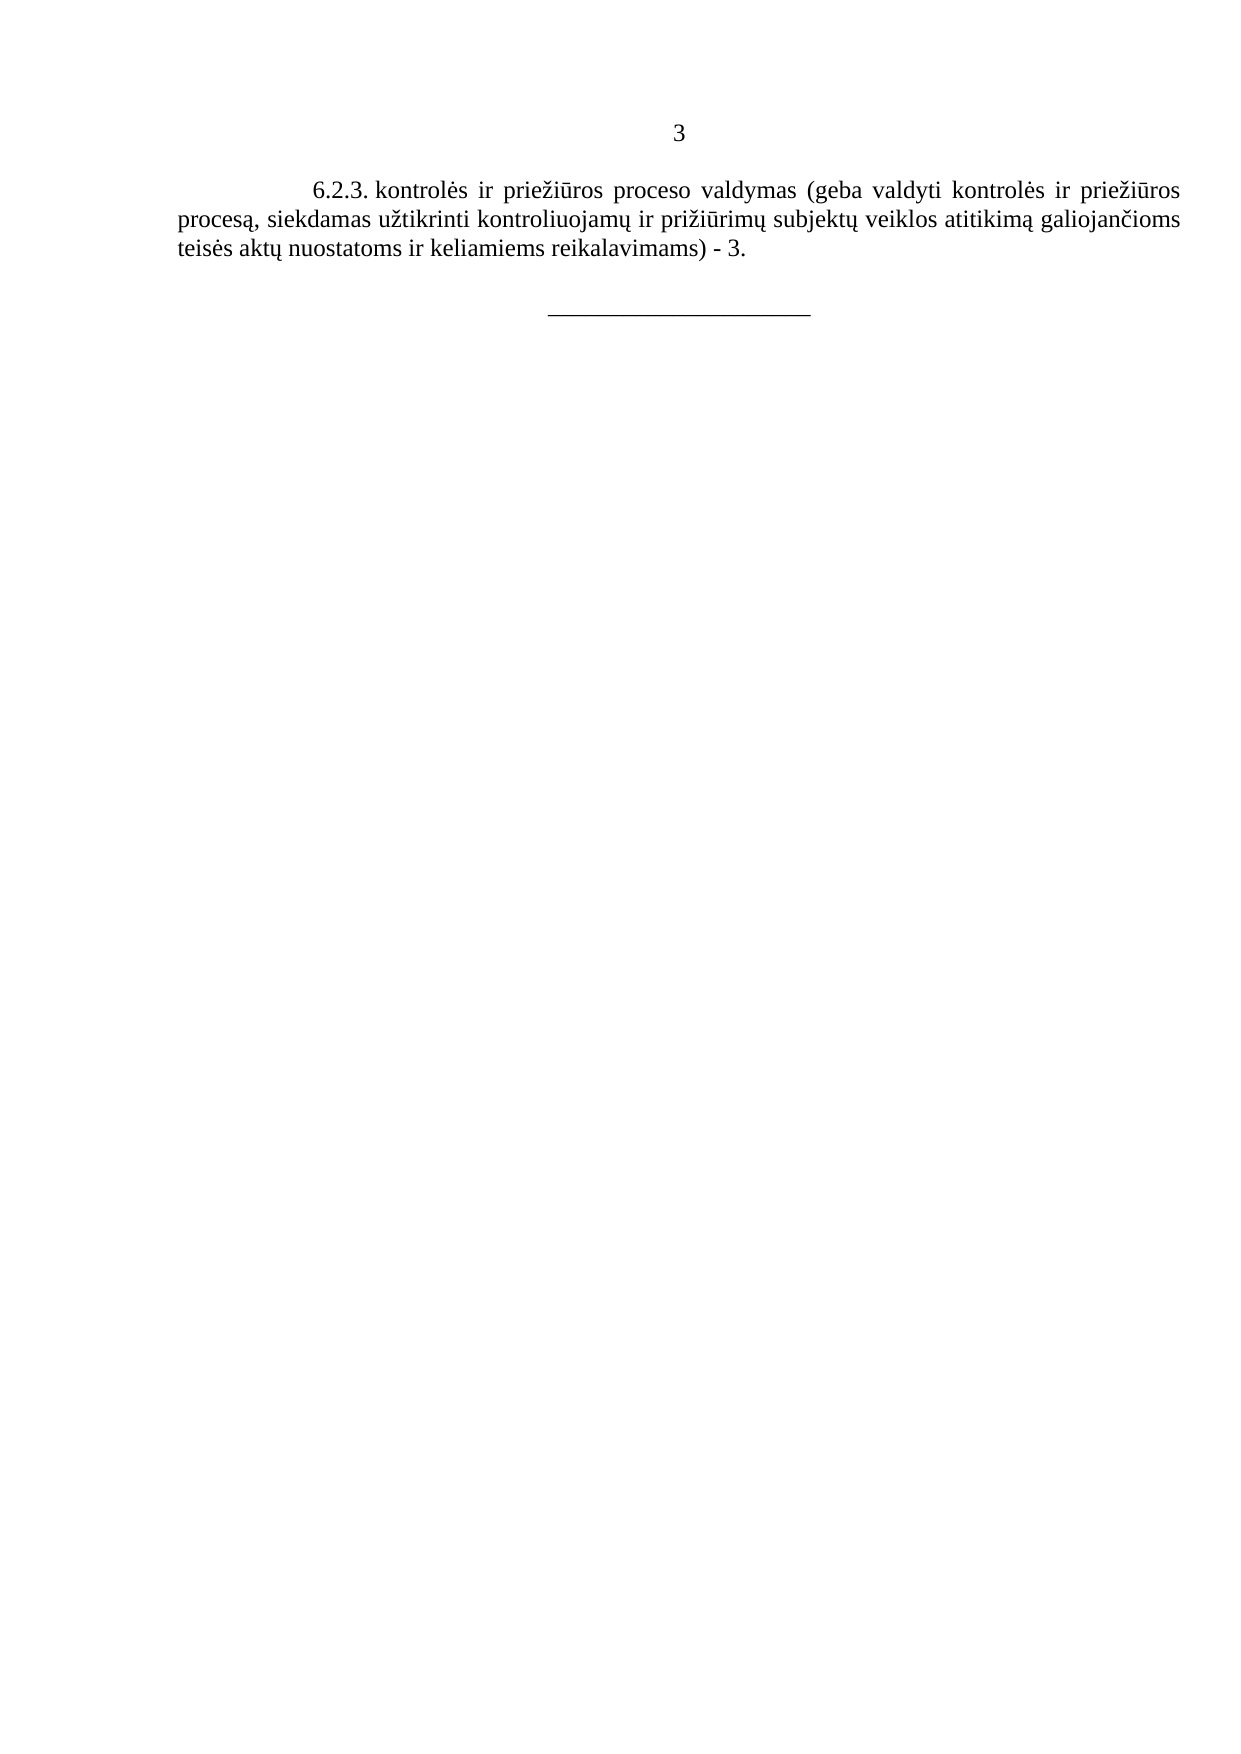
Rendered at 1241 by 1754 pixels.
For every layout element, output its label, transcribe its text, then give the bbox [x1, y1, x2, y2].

text 6.2.3. kontrolės ir priežiūros proceso valdymas (geba valdyti kontrolės ir priežiūros procesą, siekdamas užtikrinti kontroliuojamų ir prižiūrimų subjektų veiklos atitikimą galiojančioms teisės aktų nuostatoms ir keliamiems reikalavimams) - 3. [177, 176, 1181, 262]
text _____________________ [177, 291, 1181, 319]
